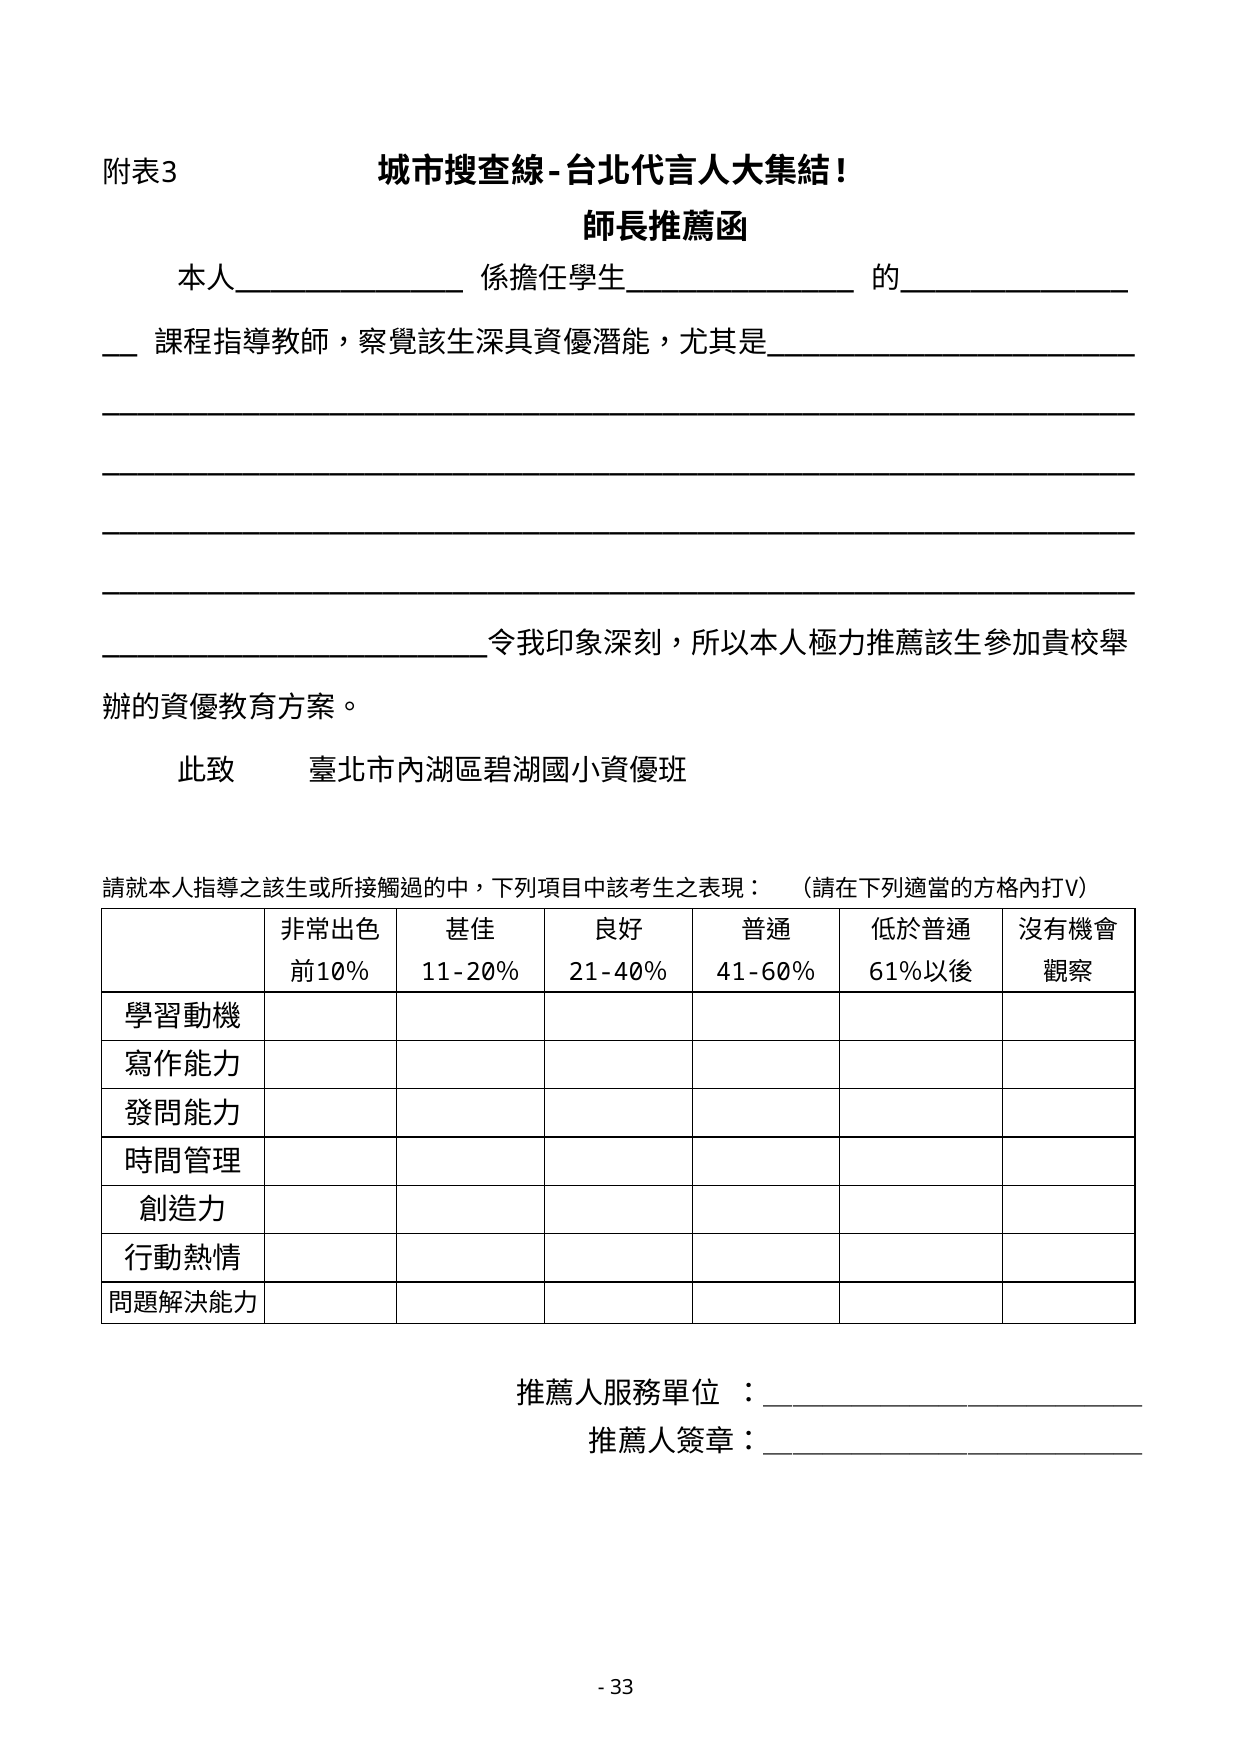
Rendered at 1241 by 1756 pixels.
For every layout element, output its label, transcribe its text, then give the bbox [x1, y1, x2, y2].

text 此致 臺北市內湖區碧湖國小資優班 [102, 747, 1143, 789]
table_cell [693, 1186, 839, 1233]
table_cell [545, 1089, 692, 1136]
table_cell [265, 1234, 396, 1281]
table_cell [397, 993, 544, 1040]
table_cell [840, 1283, 1002, 1323]
table_cell [397, 1186, 544, 1233]
table_cell [693, 1138, 839, 1185]
table_cell [397, 1138, 544, 1185]
table_cell [1003, 1234, 1134, 1281]
table_cell [265, 1283, 396, 1323]
table_cell [545, 1138, 692, 1185]
table_cell 時間管理 [102, 1138, 264, 1185]
table_cell [693, 993, 839, 1040]
table_cell [265, 1186, 396, 1233]
table_cell 寫作能力 [102, 1041, 264, 1088]
table_cell 發問能力 [102, 1089, 264, 1136]
table_cell [397, 1234, 544, 1281]
table_cell [693, 1041, 839, 1088]
text 請就本人指導之該生或所接觸過的中，下列項目中該考生之表現： （請在下列適當的方格內打V） [102, 870, 1143, 903]
table_cell [1003, 1186, 1134, 1233]
text 推薦人服務單位 ：＿＿＿＿＿＿＿＿＿＿＿＿＿ [102, 1369, 1143, 1412]
table_header 普通 41-60％ [693, 909, 839, 991]
table_cell [840, 993, 1002, 1040]
table_cell [545, 1186, 692, 1233]
text 師長推薦函 [102, 199, 1143, 248]
table_cell [397, 1041, 544, 1088]
table_cell [397, 1283, 544, 1323]
table_cell [693, 1089, 839, 1136]
table_cell [265, 993, 396, 1040]
table_header 非常出色 前10％ [265, 909, 396, 991]
table_cell [1003, 1283, 1134, 1323]
table_header [102, 909, 264, 991]
table_cell [397, 1089, 544, 1136]
table_cell [693, 1234, 839, 1281]
table_cell [840, 1041, 1002, 1088]
table_cell [545, 1234, 692, 1281]
text 附表3 城市搜查線-台北代言人大集結! [102, 144, 1143, 192]
table_header 良好 21-40％ [545, 909, 692, 991]
table_cell [840, 1186, 1002, 1233]
table_header 低於普通 61％以後 [840, 909, 1002, 991]
table_cell [1003, 1041, 1134, 1088]
table_cell [545, 993, 692, 1040]
table_cell [545, 1283, 692, 1323]
table_cell [1003, 1089, 1134, 1136]
table_cell [545, 1041, 692, 1088]
table_cell [693, 1283, 839, 1323]
table_header 甚佳 11-20％ [397, 909, 544, 991]
table_cell [265, 1041, 396, 1088]
table_cell [265, 1089, 396, 1136]
table_cell [840, 1089, 1002, 1136]
table_cell [1003, 1138, 1134, 1185]
table_cell [840, 1138, 1002, 1185]
table_cell 行動熱情 [102, 1234, 264, 1281]
table_cell 創造力 [102, 1186, 264, 1233]
table_cell [840, 1234, 1002, 1281]
table_cell 問題解決能力 [102, 1283, 264, 1323]
table_cell 學習動機 [102, 993, 264, 1040]
table_cell [1003, 993, 1134, 1040]
text 推薦人簽章：＿＿＿＿＿＿＿＿＿＿＿＿＿ [102, 1418, 1143, 1460]
text 本人_____________ 係擔任學生_____________ 的_______________ 課程指導教師，察覺該生深具資優潛能，尤其是_______________________________________________________________________________________________________________________________________________________________________________________________________________________________________________________________________________________令我印象深刻，所以本人極力推薦該生參加貴校舉辦的資優教育方案。 [102, 255, 1143, 726]
table_cell [265, 1138, 396, 1185]
table_header 沒有機會 觀察 [1003, 909, 1134, 991]
